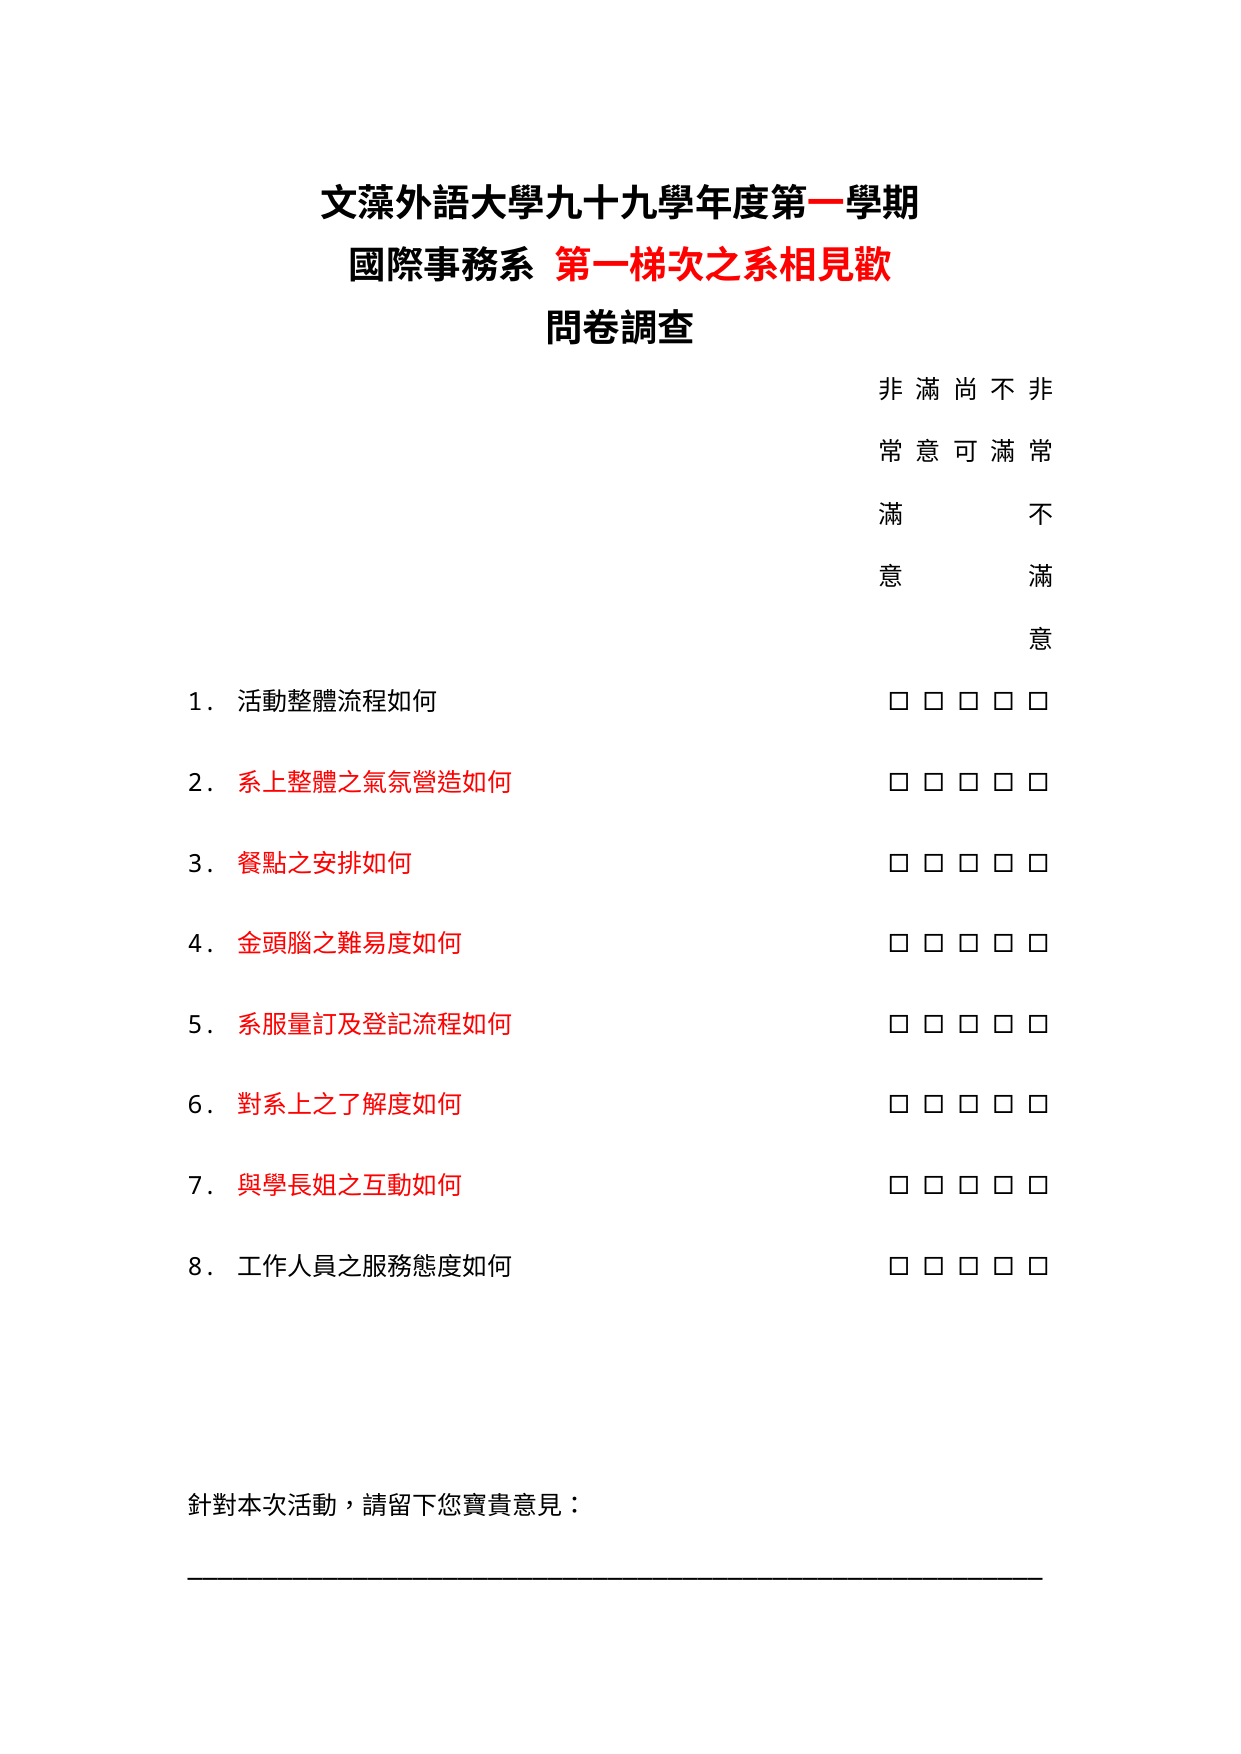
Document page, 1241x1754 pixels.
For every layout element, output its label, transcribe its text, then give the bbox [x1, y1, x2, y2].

text 問卷調查 [187, 283, 1053, 346]
text 文藻外語大學九十九學年度第一學期 [187, 158, 1053, 221]
list 餐點之安排如何      [187, 819, 1053, 882]
list 系服量訂及登記流程如何      [187, 981, 1053, 1043]
text 滿 不 [187, 471, 1053, 533]
list 與學長姐之互動如何      [187, 1142, 1053, 1204]
text 針對本次活動，請留下您寶貴意見： [187, 1462, 1053, 1525]
list 活動整體流程如何      [187, 658, 1053, 721]
list 金頭腦之難易度如何      [187, 900, 1053, 963]
list 對系上之了解度如何      [187, 1061, 1053, 1124]
text 意 滿 [187, 533, 1053, 596]
text 常 意 可 滿 常 [187, 408, 1053, 471]
text 國際事務系 第一梯次之系相見歡 [187, 221, 1053, 283]
list 工作人員之服務態度如何      [187, 1223, 1053, 1285]
text 非 滿 尚 不 非 [187, 346, 1053, 408]
text _________________________________________________________ [187, 1525, 1053, 1587]
list 系上整體之氣氛營造如何      [187, 739, 1053, 801]
text 意 [187, 596, 1053, 658]
